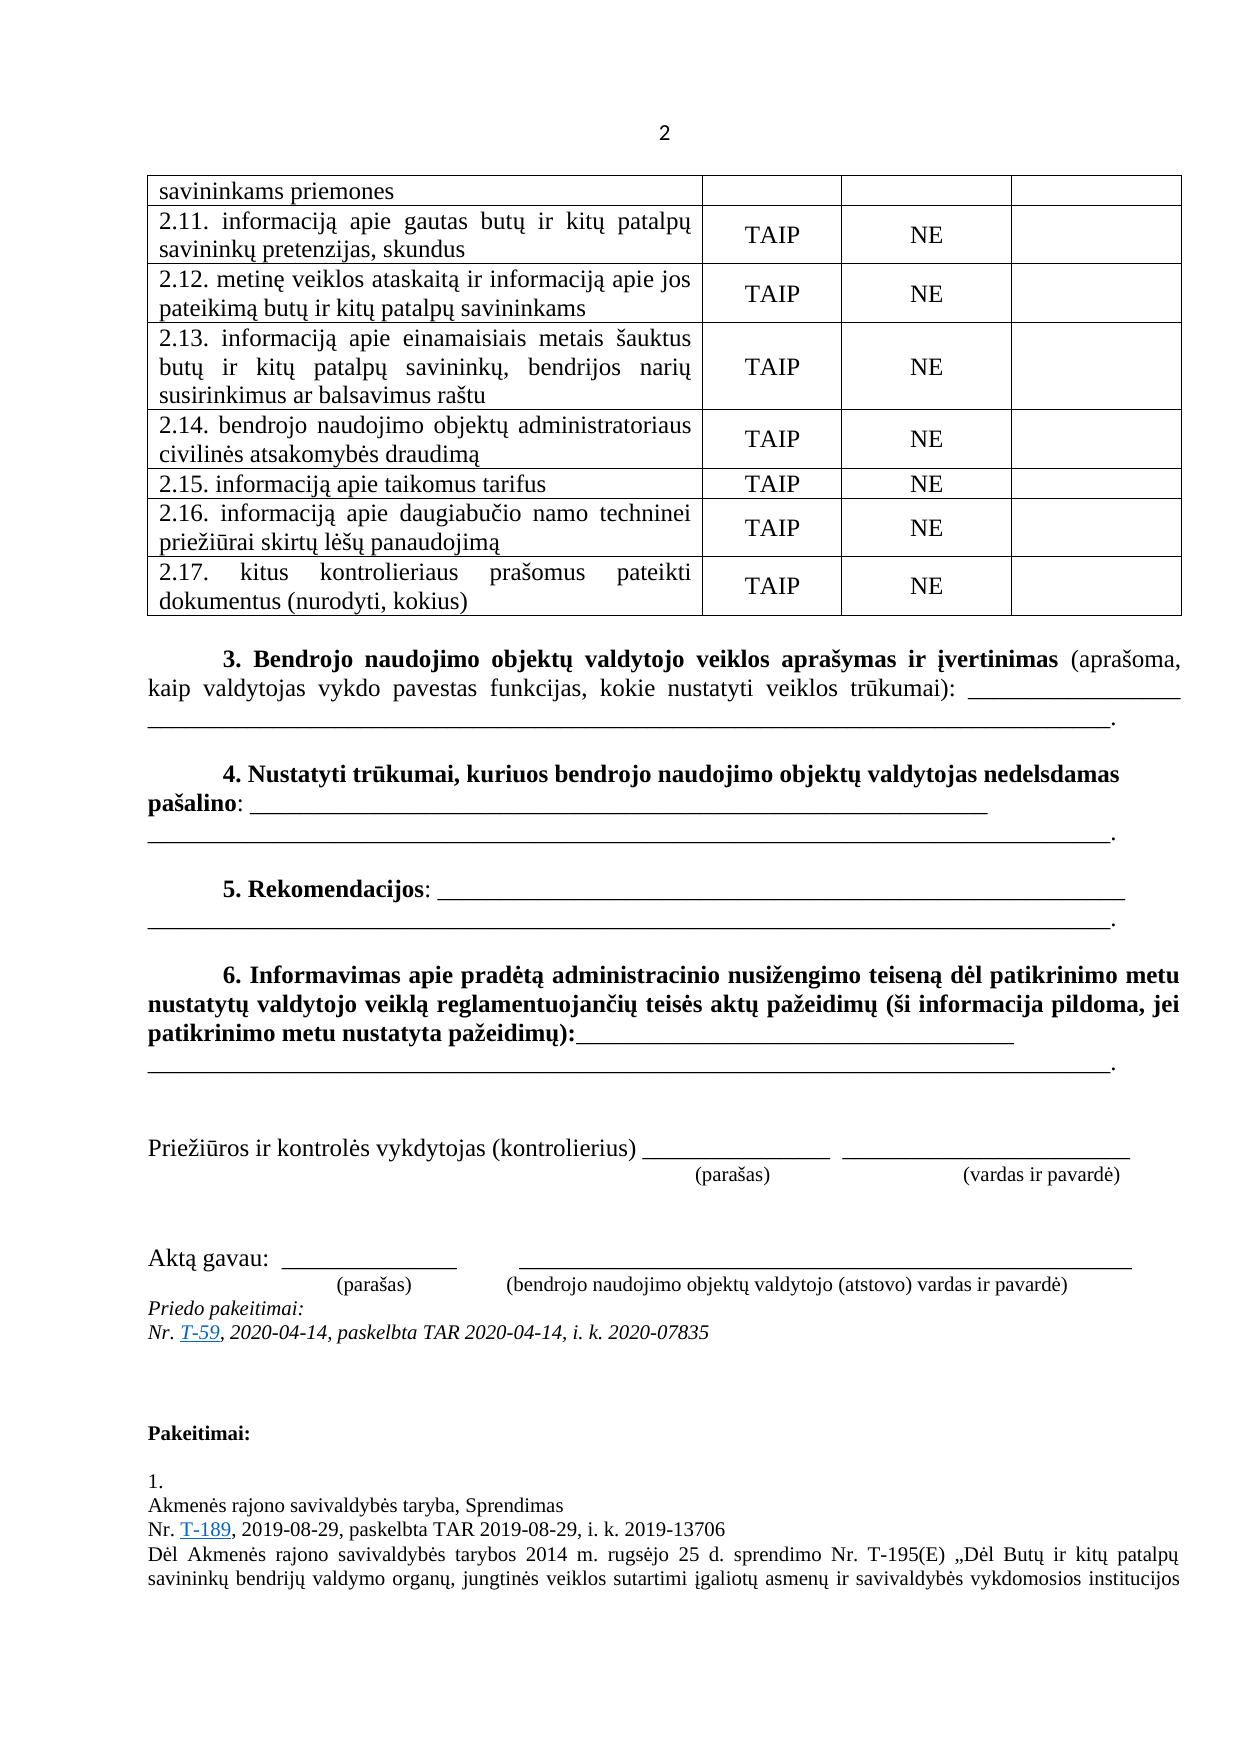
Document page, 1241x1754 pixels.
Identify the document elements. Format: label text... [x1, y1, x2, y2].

text 4. Nustatyti trūkumai, kuriuos bendrojo naudojimo objektų valdytojas nedelsdamas [148, 759, 1181, 788]
text 5. Rekomendacijos: _______________________________________________________ [148, 874, 1181, 903]
table_cell [842, 176, 1011, 205]
table_cell [1012, 499, 1181, 556]
text 1. [148, 1469, 1181, 1493]
text _____________________________________________________________________________. [148, 1047, 1181, 1076]
table_cell NE [842, 469, 1011, 497]
table_cell 2.15. informaciją apie taikomus tarifus [148, 469, 702, 497]
table_cell 2.11. informaciją apie gautas butų ir kitų patalpų savininkų pretenzijas, skundus [148, 206, 702, 263]
text (parašas) (bendrojo naudojimo objektų valdytojo (atstovo) vardas ir pavardė) [148, 1272, 1181, 1296]
text Priedo pakeitimai: [148, 1296, 1181, 1320]
table_cell NE [842, 557, 1011, 614]
table_cell [1012, 557, 1181, 614]
table_cell NE [842, 323, 1011, 409]
table_cell [1012, 323, 1181, 409]
table_cell [703, 176, 841, 205]
table_cell TAIP [703, 469, 841, 497]
table_cell [1012, 264, 1181, 322]
text Dėl Akmenės rajono savivaldybės tarybos 2014 m. rugsėjo 25 d. sprendimo Nr. T-195(E) „Dėl Butų ir kitų patalpų savininkų bendrijų valdymo organų, jungtinės veiklos sutartimi įgaliotų asmenų ir savivaldybės vykdomosios institucijos [148, 1541, 1181, 1589]
table_cell NE [842, 499, 1011, 556]
table_cell [1012, 206, 1181, 263]
text Nr. T-189, 2019-08-29, paskelbta TAR 2019-08-29, i. k. 2019-13706 [148, 1517, 1181, 1541]
table_cell TAIP [703, 557, 841, 614]
table_cell [1012, 410, 1181, 468]
text Pakeitimai: [148, 1421, 1181, 1445]
table_cell NE [842, 410, 1011, 468]
text Priežiūros ir kontrolės vykdytojas (kontrolierius) _______________ _______________________ [148, 1133, 1181, 1162]
text _____________________________________________________________________________. [148, 817, 1181, 846]
table_cell TAIP [703, 499, 841, 556]
text _____________________________________________________________________________. [148, 903, 1181, 932]
table_cell 2.12. metinę veiklos ataskaitą ir informaciją apie jos pateikimą butų ir kitų patalpų savininkams [148, 264, 702, 322]
table_cell NE [842, 206, 1011, 263]
text 6. Informavimas apie pradėtą administracinio nusižengimo teiseną dėl patikrinimo metu nustatytų valdytojo veiklą reglamentuojančių teisės aktų pažeidimų (ši informacija pildoma, jei patikrinimo metu nustatyta pažeidimų):___________________________________ [148, 961, 1181, 1047]
table_cell savininkams priemones [148, 176, 702, 205]
table_cell TAIP [703, 206, 841, 263]
table_cell TAIP [703, 264, 841, 322]
table_cell TAIP [703, 323, 841, 409]
table_cell NE [842, 264, 1011, 322]
table_cell TAIP [703, 410, 841, 468]
table_cell 2.17. kitus kontrolieriaus prašomus pateikti dokumentus (nurodyti, kokius) [148, 557, 702, 614]
table_cell 2.14. bendrojo naudojimo objektų administratoriaus civilinės atsakomybės draudimą [148, 410, 702, 468]
text Aktą gavau: ______________ _________________________________________________ [148, 1243, 1181, 1272]
text 3. Bendrojo naudojimo objektų valdytojo veiklos aprašymas ir įvertinimas (aprašoma, kaip valdytojas vykdo pavestas funkcijas, kokie nustatyti veiklos trūkumai): _________________ _____________________________________________________________________________. [148, 644, 1181, 731]
table_cell [1012, 469, 1181, 497]
text pašalino: ___________________________________________________________ [148, 788, 1181, 817]
table_cell 2.13. informaciją apie einamaisiais metais šauktus butų ir kitų patalpų savininkų, bendrijos narių susirinkimus ar balsavimus raštu [148, 323, 702, 409]
text Akmenės rajono savivaldybės taryba, Sprendimas [148, 1493, 1181, 1517]
text (parašas) (vardas ir pavardė) [148, 1162, 1181, 1186]
table_cell 2.16. informaciją apie daugiabučio namo techninei priežiūrai skirtų lėšų panaudojimą [148, 499, 702, 556]
table_cell [1012, 176, 1181, 205]
text Nr. T-59, 2020-04-14, paskelbta TAR 2020-04-14, i. k. 2020-07835 [148, 1320, 1181, 1344]
